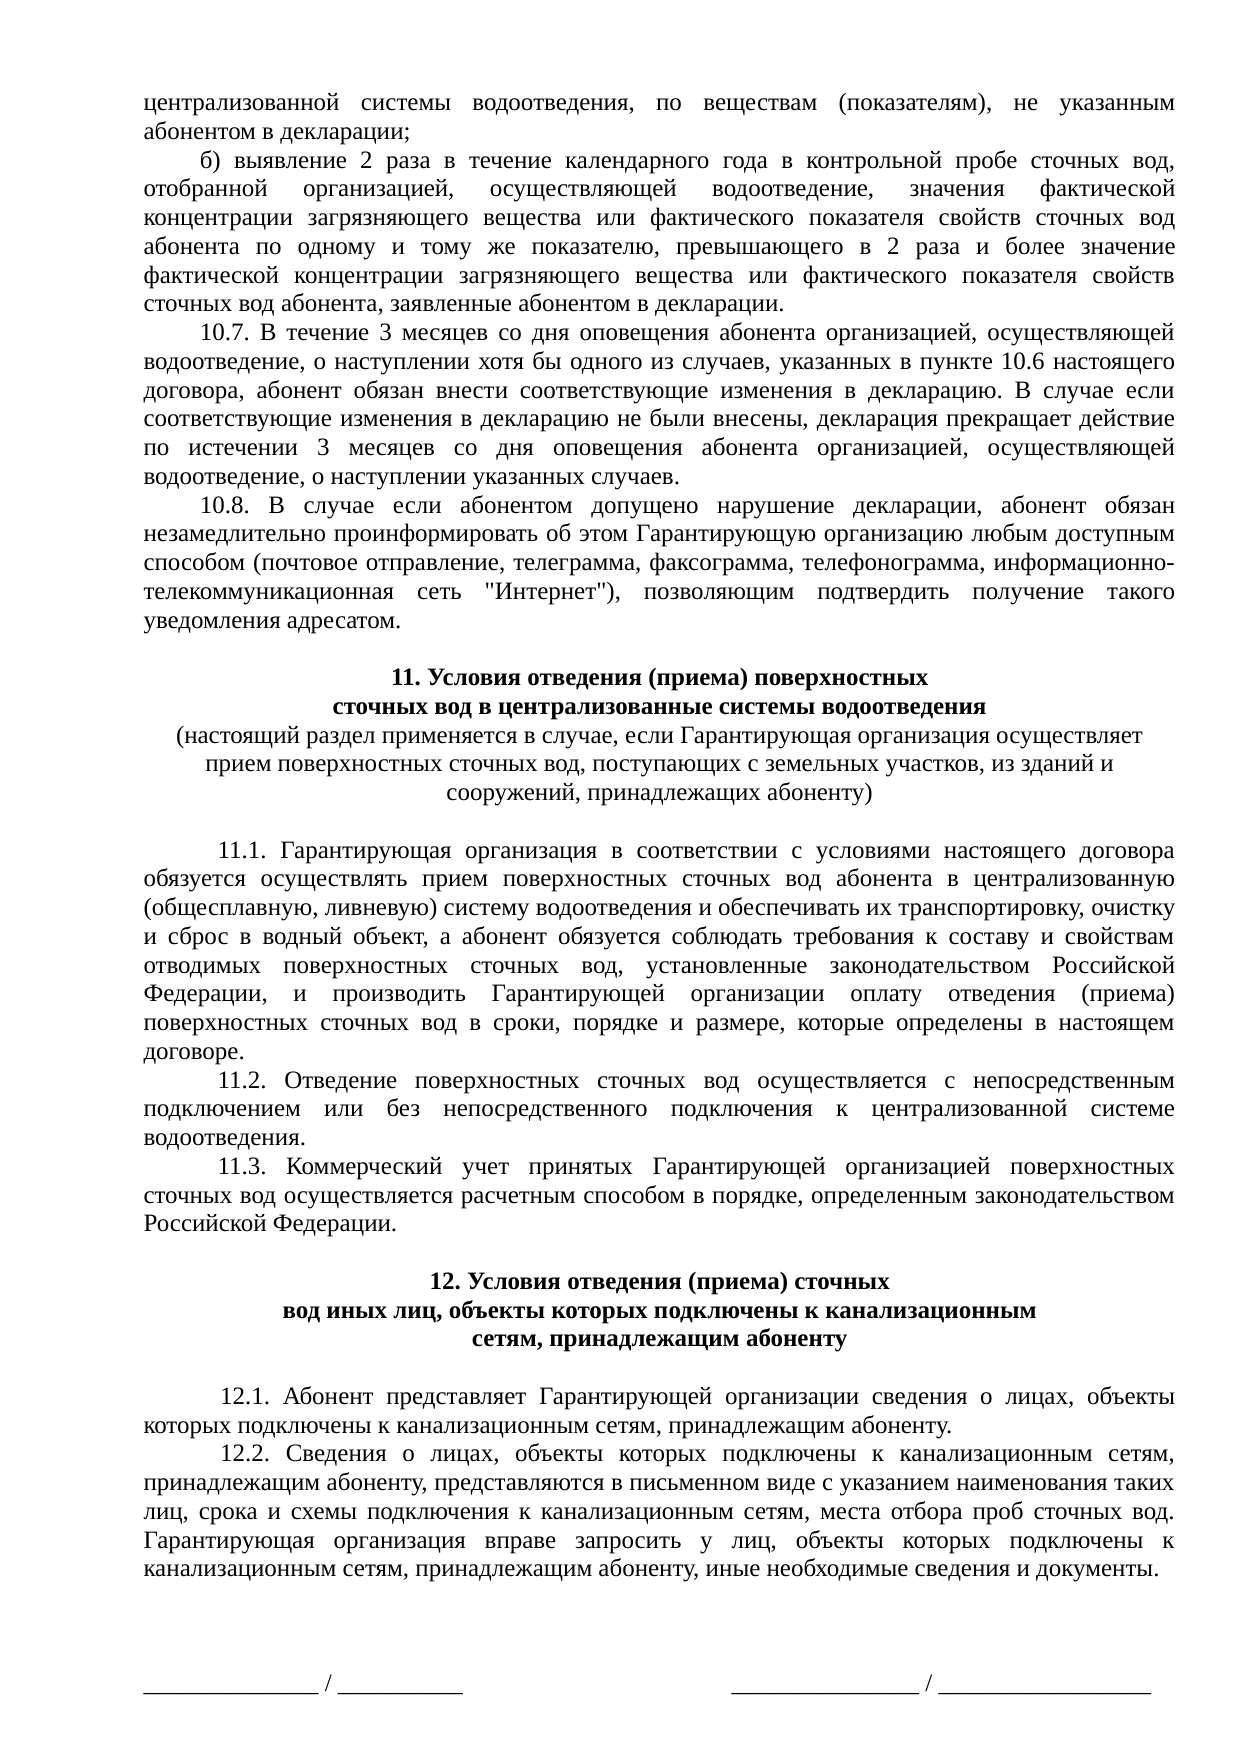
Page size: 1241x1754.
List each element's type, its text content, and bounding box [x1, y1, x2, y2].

text 11. Условия отведения (приема) поверхностных [143, 662, 1176, 691]
text централизованной системы водоотведения, по веществам (показателям), не указанным абонентом в декларации; [143, 87, 1176, 145]
text 12.2. Сведения о лицах, объекты которых подключены к канализационным сетям, принадлежащим абоненту, представляются в письменном виде с указанием наименования таких лиц, срока и схемы подключения к канализационным сетям, места отбора проб сточных вод. Гарантирующая организация вправе запросить у лиц, объекты которых подключены к канализационным сетям, принадлежащим абоненту, иные необходимые сведения и документы. [143, 1438, 1176, 1582]
text 12. Условия отведения (приема) сточных [143, 1266, 1176, 1295]
text (настоящий раздел применяется в случае, если Гарантирующая организация осуществляет прием поверхностных сточных вод, поступающих с земельных участков, из зданий и сооружений, принадлежащих абоненту) [143, 720, 1176, 806]
text сетям, принадлежащим абоненту [143, 1323, 1176, 1352]
text сточных вод в централизованные системы водоотведения [143, 691, 1176, 720]
text 11.2. Отведение поверхностных сточных вод осуществляется с непосредственным подключением или без непосредственного подключения к централизованной системе водоотведения. [143, 1065, 1176, 1151]
text 10.8. В случае если абонентом допущено нарушение декларации, абонент обязан незамедлительно проинформировать об этом Гарантирующую организацию любым доступным способом (почтовое отправление, телеграмма, факсограмма, телефонограмма, информационно-телекоммуникационная сеть "Интернет"), позволяющим подтвердить получение такого уведомления адресатом. [143, 490, 1176, 633]
text 11.3. Коммерческий учет принятых Гарантирующей организацией поверхностных сточных вод осуществляется расчетным способом в порядке, определенным законодательством Российской Федерации. [143, 1151, 1176, 1237]
text б) выявление 2 раза в течение календарного года в контрольной пробе сточных вод, отобранной организацией, осуществляющей водоотведение, значения фактической концентрации загрязняющего вещества или фактического показателя свойств сточных вод абонента по одному и тому же показателю, превышающего в 2 раза и более значение фактической концентрации загрязняющего вещества или фактического показателя свойств сточных вод абонента, заявленные абонентом в декларации. [143, 145, 1176, 317]
text вод иных лиц, объекты которых подключены к канализационным [143, 1295, 1176, 1323]
text 12.1. Абонент представляет Гарантирующей организации сведения о лицах, объекты которых подключены к канализационным сетям, принадлежащим абоненту. [143, 1381, 1176, 1438]
text 11.1. Гарантирующая организация в соответствии с условиями настоящего договора обязуется осуществлять прием поверхностных сточных вод абонента в централизованную (общесплавную, ливневую) систему водоотведения и обеспечивать их транспортировку, очистку и сброс в водный объект, а абонент обязуется соблюдать требования к составу и свойствам отводимых поверхностных сточных вод, установленные законодательством Российской Федерации, и производить Гарантирующей организации оплату отведения (приема) поверхностных сточных вод в сроки, порядке и размере, которые определены в настоящем договоре. [143, 835, 1176, 1065]
text 10.7. В течение 3 месяцев со дня оповещения абонента организацией, осуществляющей водоотведение, о наступлении хотя бы одного из случаев, указанных в пункте 10.6 настоящего договора, абонент обязан внести соответствующие изменения в декларацию. В случае если соответствующие изменения в декларацию не были внесены, декларация прекращает действие по истечении 3 месяцев со дня оповещения абонента организацией, осуществляющей водоотведение, о наступлении указанных случаев. [143, 317, 1176, 490]
